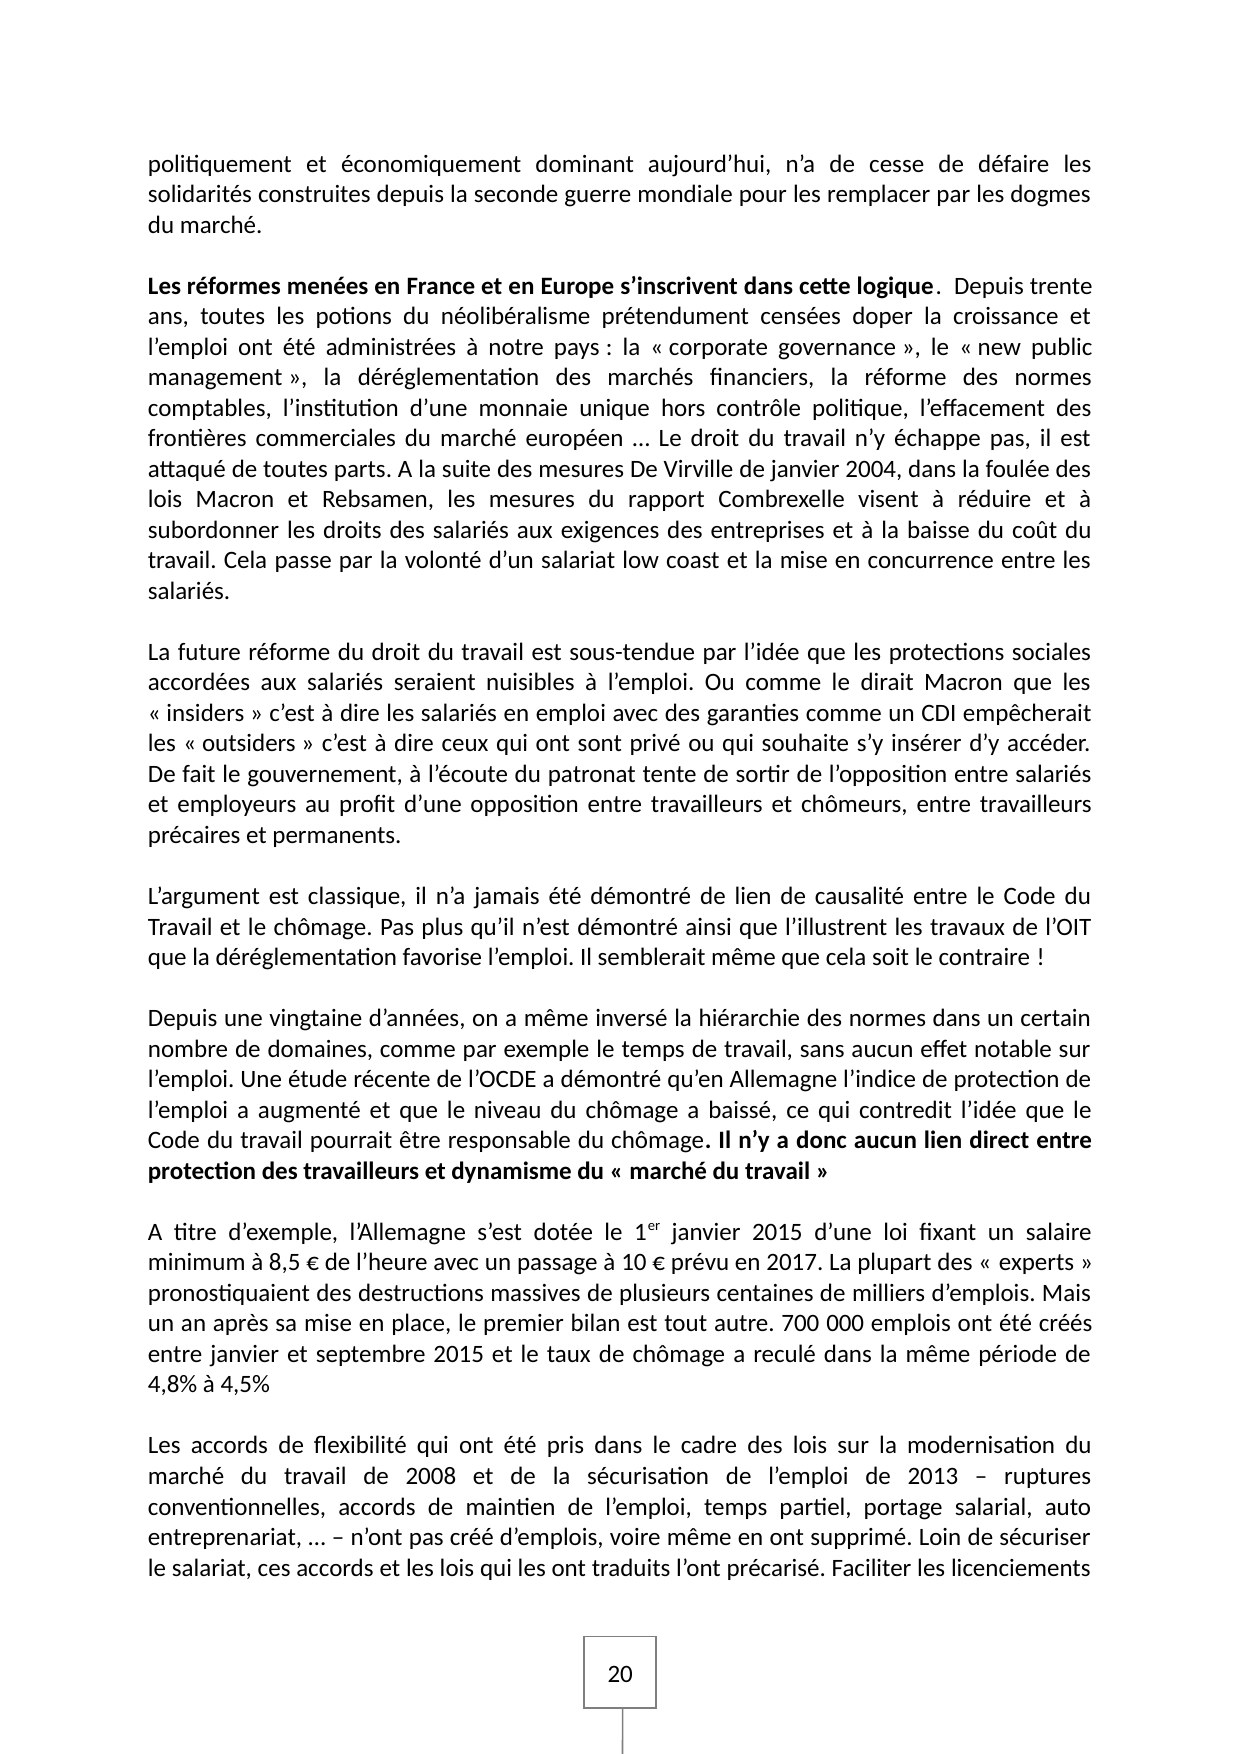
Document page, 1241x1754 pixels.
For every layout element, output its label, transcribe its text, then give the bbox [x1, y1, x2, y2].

text L’argument est classique, il n’a jamais été démontré de lien de causalité entre le Code du Travail et le chômage. Pas plus qu’il n’est démontré ainsi que l’illustrent les travaux de l’OIT que la déréglementation favorise l’emploi. Il semblerait même que cela soit le contraire ! [148, 880, 1092, 972]
text politiquement et économiquement dominant aujourd’hui, n’a de cesse de défaire les solidarités construites depuis la seconde guerre mondiale pour les remplacer par les dogmes du marché. [148, 148, 1092, 239]
text Les accords de flexibilité qui ont été pris dans le cadre des lois sur la modernisation du marché du travail de 2008 et de la sécurisation de l’emploi de 2013 – ruptures conventionnelles, accords de maintien de l’emploi, temps partiel, portage salarial, auto entreprenariat, … – n’ont pas créé d’emplois, voire même en ont supprimé. Loin de sécuriser le salariat, ces accords et les lois qui les ont traduits l’ont précarisé. Faciliter les licenciements [148, 1429, 1092, 1582]
text Depuis une vingtaine d’années, on a même inversé la hiérarchie des normes dans un certain nombre de domaines, comme par exemple le temps de travail, sans aucun effet notable sur l’emploi. Une étude récente de l’OCDE a démontré qu’en Allemagne l’indice de protection de l’emploi a augmenté et que le niveau du chômage a baissé, ce qui contredit l’idée que le Code du travail pourrait être responsable du chômage. Il n’y a donc aucun lien direct entre protection des travailleurs et dynamisme du « marché du travail » [148, 1002, 1092, 1185]
text Les réformes menées en France et en Europe s’inscrivent dans cette logique. Depuis trente ans, toutes les potions du néolibéralisme prétendument censées doper la croissance et l’emploi ont été administrées à notre pays : la « corporate governance », le « new public management », la déréglementation des marchés financiers, la réforme des normes comptables, l’institution d’une monnaie unique hors contrôle politique, l’effacement des frontières commerciales du marché européen … Le droit du travail n’y échappe pas, il est attaqué de toutes parts. A la suite des mesures De Virville de janvier 2004, dans la foulée des lois Macron et Rebsamen, les mesures du rapport Combrexelle visent à réduire et à subordonner les droits des salariés aux exigences des entreprises et à la baisse du coût du travail. Cela passe par la volonté d’un salariat low coast et la mise en concurrence entre les salariés. [148, 270, 1092, 606]
text A titre d’exemple, l’Allemagne s’est dotée le 1er janvier 2015 d’une loi fixant un salaire minimum à 8,5 € de l’heure avec un passage à 10 € prévu en 2017. La plupart des « experts » pronostiquaient des destructions massives de plusieurs centaines de milliers d’emplois. Mais un an après sa mise en place, le premier bilan est tout autre. 700 000 emplois ont été créés entre janvier et septembre 2015 et le taux de chômage a reculé dans la même période de 4,8% à 4,5% [148, 1216, 1092, 1399]
text La future réforme du droit du travail est sous-tendue par l’idée que les protections sociales accordées aux salariés seraient nuisibles à l’emploi. Ou comme le dirait Macron que les « insiders » c’est à dire les salariés en emploi avec des garanties comme un CDI empêcherait les « outsiders » c’est à dire ceux qui ont sont privé ou qui souhaite s’y insérer d’y accéder. De fait le gouvernement, à l’écoute du patronat tente de sortir de l’opposition entre salariés et employeurs au profit d’une opposition entre travailleurs et chômeurs, entre travailleurs précaires et permanents. [148, 636, 1092, 850]
